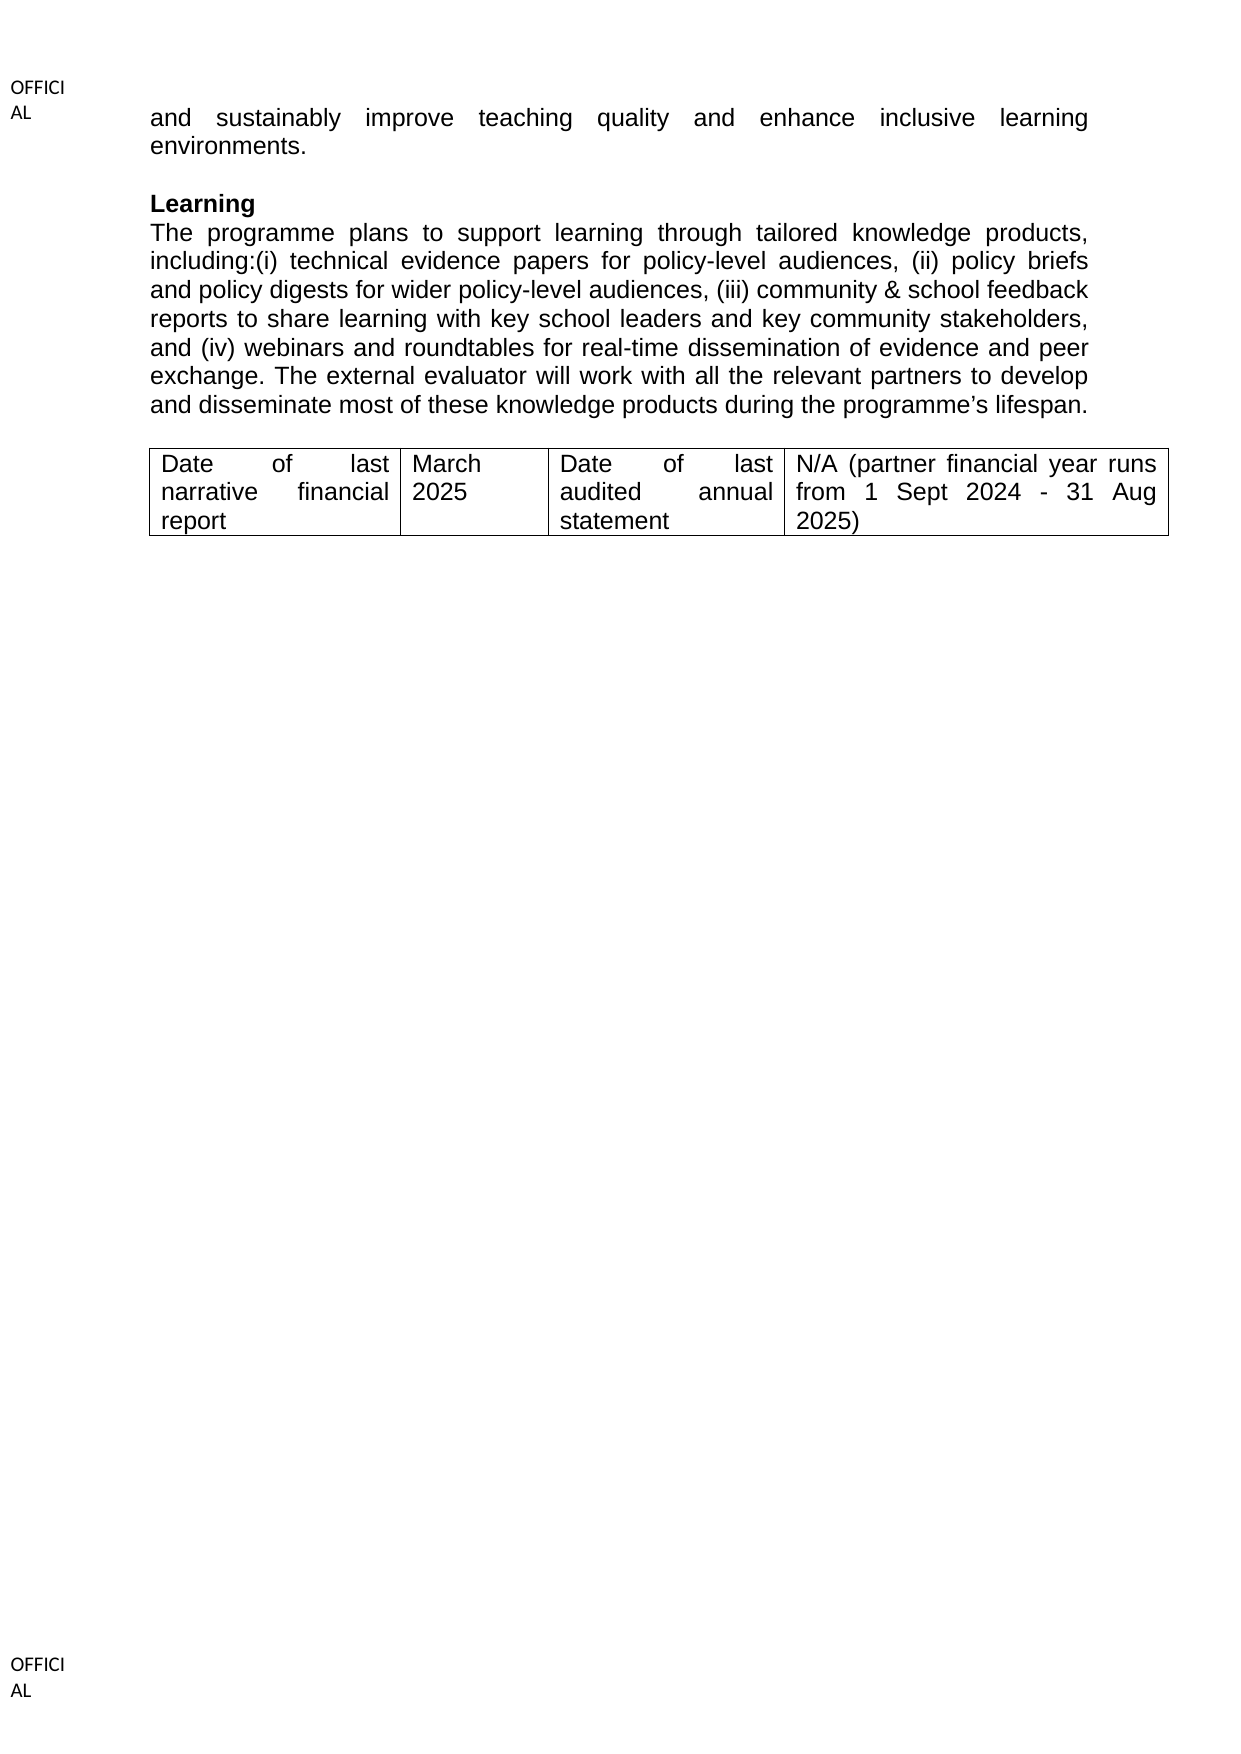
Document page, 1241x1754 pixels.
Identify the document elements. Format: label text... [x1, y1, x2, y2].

table_header Date of last narrative financial report [150, 449, 400, 535]
table_header March 2025 [401, 449, 548, 535]
text Learning [150, 189, 1090, 217]
table_header Date of last audited annual statement [549, 449, 784, 535]
text and sustainably improve teaching quality and enhance inclusive learning environments. [150, 102, 1090, 160]
table_header N/A (partner financial year runs from 1 Sept 2024 - 31 Aug 2025) [785, 449, 1168, 535]
text The programme plans to support learning through tailored knowledge products, including:(i) technical evidence papers for policy-level audiences, (ii) policy briefs and policy digests for wider policy-level audiences, (iii) community & school feedback reports to share learning with key school leaders and key community stakeholders, and (iv) webinars and roundtables for real-time dissemination of evidence and peer exchange. The external evaluator will work with all the relevant partners to develop and disseminate most of these knowledge products during the programme’s lifespan. [150, 217, 1090, 419]
